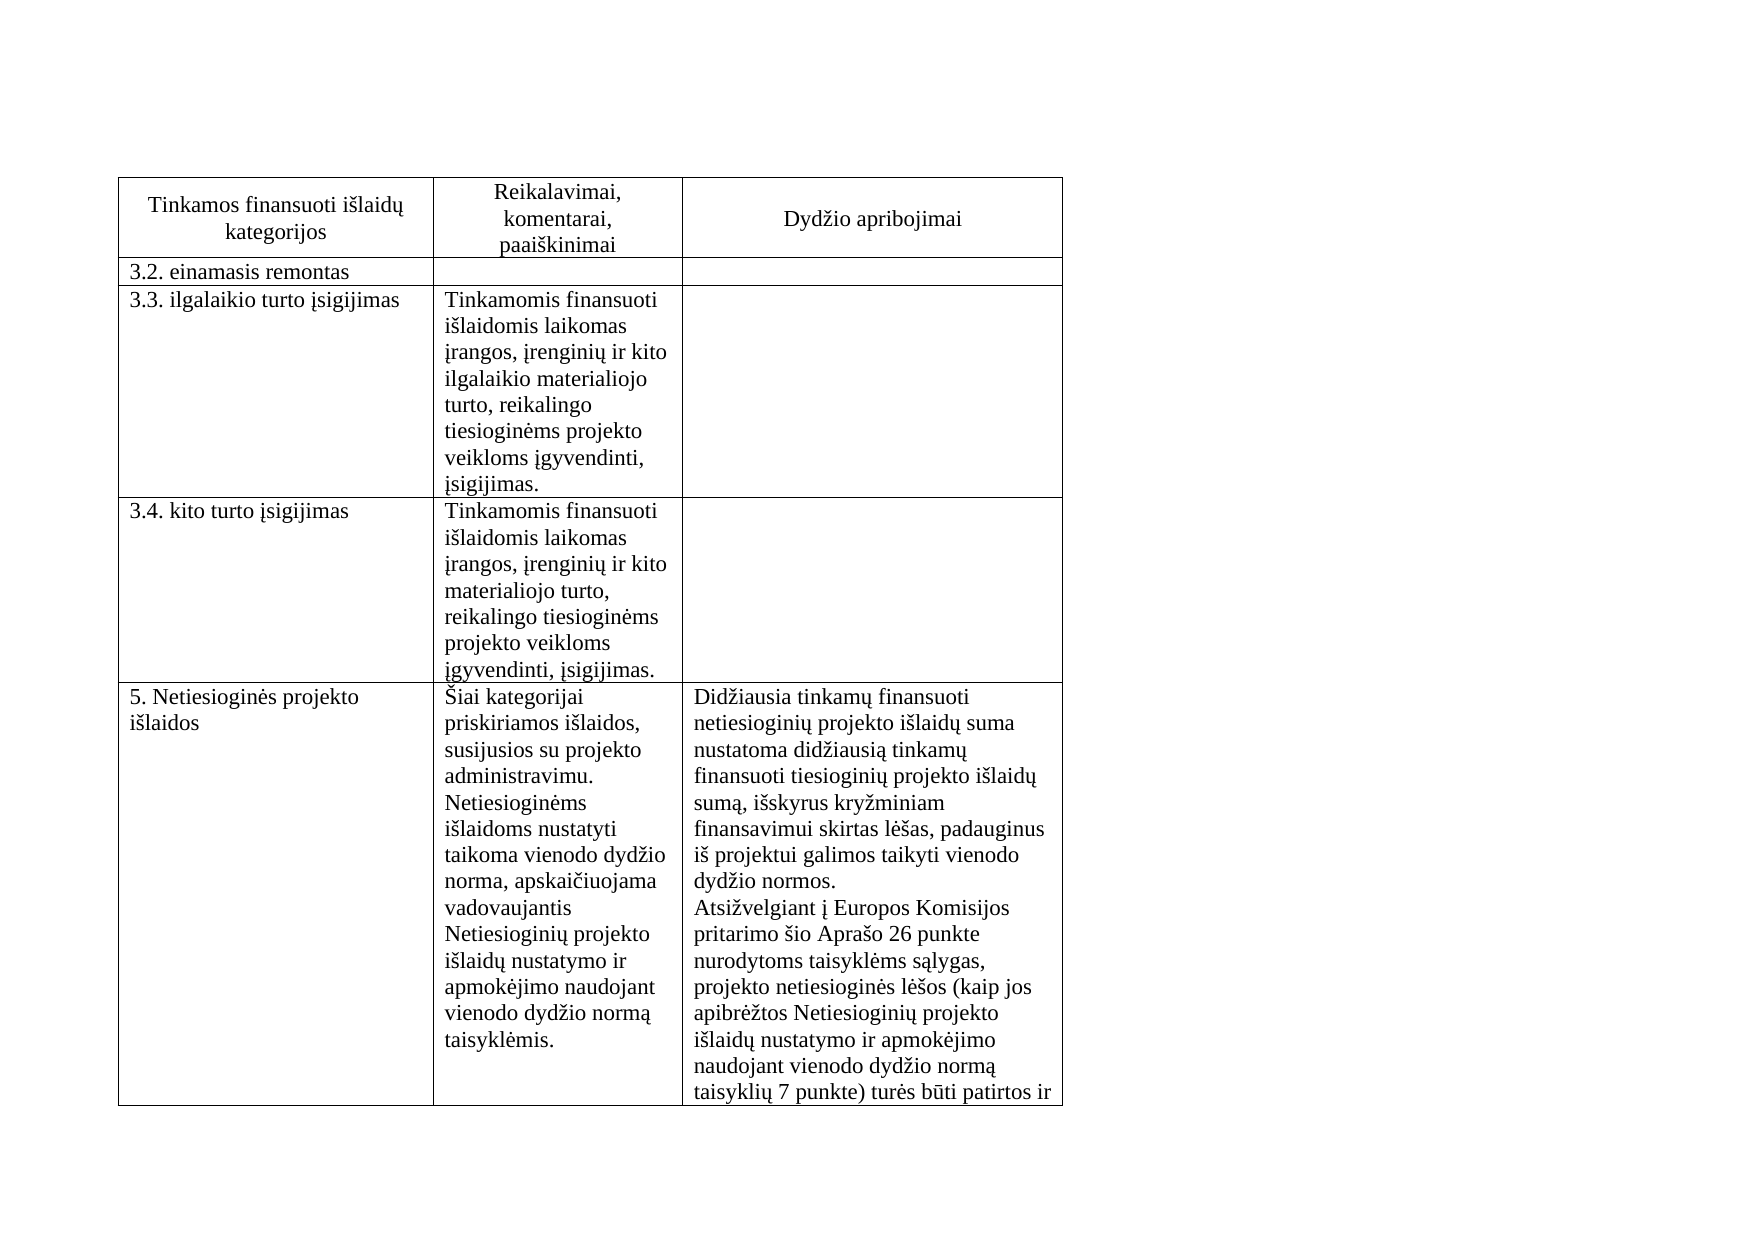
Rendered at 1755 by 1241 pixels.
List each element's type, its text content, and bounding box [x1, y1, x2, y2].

table_header Reikalavimai, komentarai, paaiškinimai [434, 178, 682, 257]
table_cell Didžiausia tinkamų finansuoti netiesioginių projekto išlaidų suma nustatoma didžiausią tinkamų finansuoti tiesioginių projekto išlaidų sumą, išskyrus kryžminiam finansavimui skirtas lėšas, padauginus iš projektui galimos taikyti vienodo dydžio normos. Atsižvelgiant į Europos Komisijos pritarimo šio Aprašo 26 punkte nurodytoms taisyklėms sąlygas, projekto netiesioginės lėšos (kaip jos apibrėžtos Netiesioginių projekto išlaidų nustatymo ir apmokėjimo naudojant vienodo dydžio normą taisyklių 7 punkte) turės būti patirtos ir [683, 683, 1062, 1105]
table_cell [683, 286, 1062, 497]
table_cell 3.2. einamasis remontas [119, 258, 433, 285]
table_cell 3.4. kito turto įsigijimas [119, 498, 433, 682]
table_cell 5. Netiesioginės projekto išlaidos [119, 683, 433, 1105]
table_cell [434, 258, 682, 285]
table_cell Tinkamomis finansuoti išlaidomis laikomas įrangos, įrenginių ir kito materialiojo turto, reikalingo tiesioginėms projekto veikloms įgyvendinti, įsigijimas. [434, 498, 682, 682]
table_cell 3.3. ilgalaikio turto įsigijimas [119, 286, 433, 497]
table_header Dydžio apribojimai [683, 178, 1062, 257]
table_cell [683, 258, 1062, 285]
table_cell Tinkamomis finansuoti išlaidomis laikomas įrangos, įrenginių ir kito ilgalaikio materialiojo turto, reikalingo tiesioginėms projekto veikloms įgyvendinti, įsigijimas. [434, 286, 682, 497]
table_header Tinkamos finansuoti išlaidų kategorijos [119, 178, 433, 257]
table_cell Šiai kategorijai priskiriamos išlaidos, susijusios su projekto administravimu. Netiesioginėms išlaidoms nustatyti taikoma vienodo dydžio norma, apskaičiuojama vadovaujantis Netiesioginių projekto išlaidų nustatymo ir apmokėjimo naudojant vienodo dydžio normą taisyklėmis. [434, 683, 682, 1105]
table_cell [683, 498, 1062, 682]
